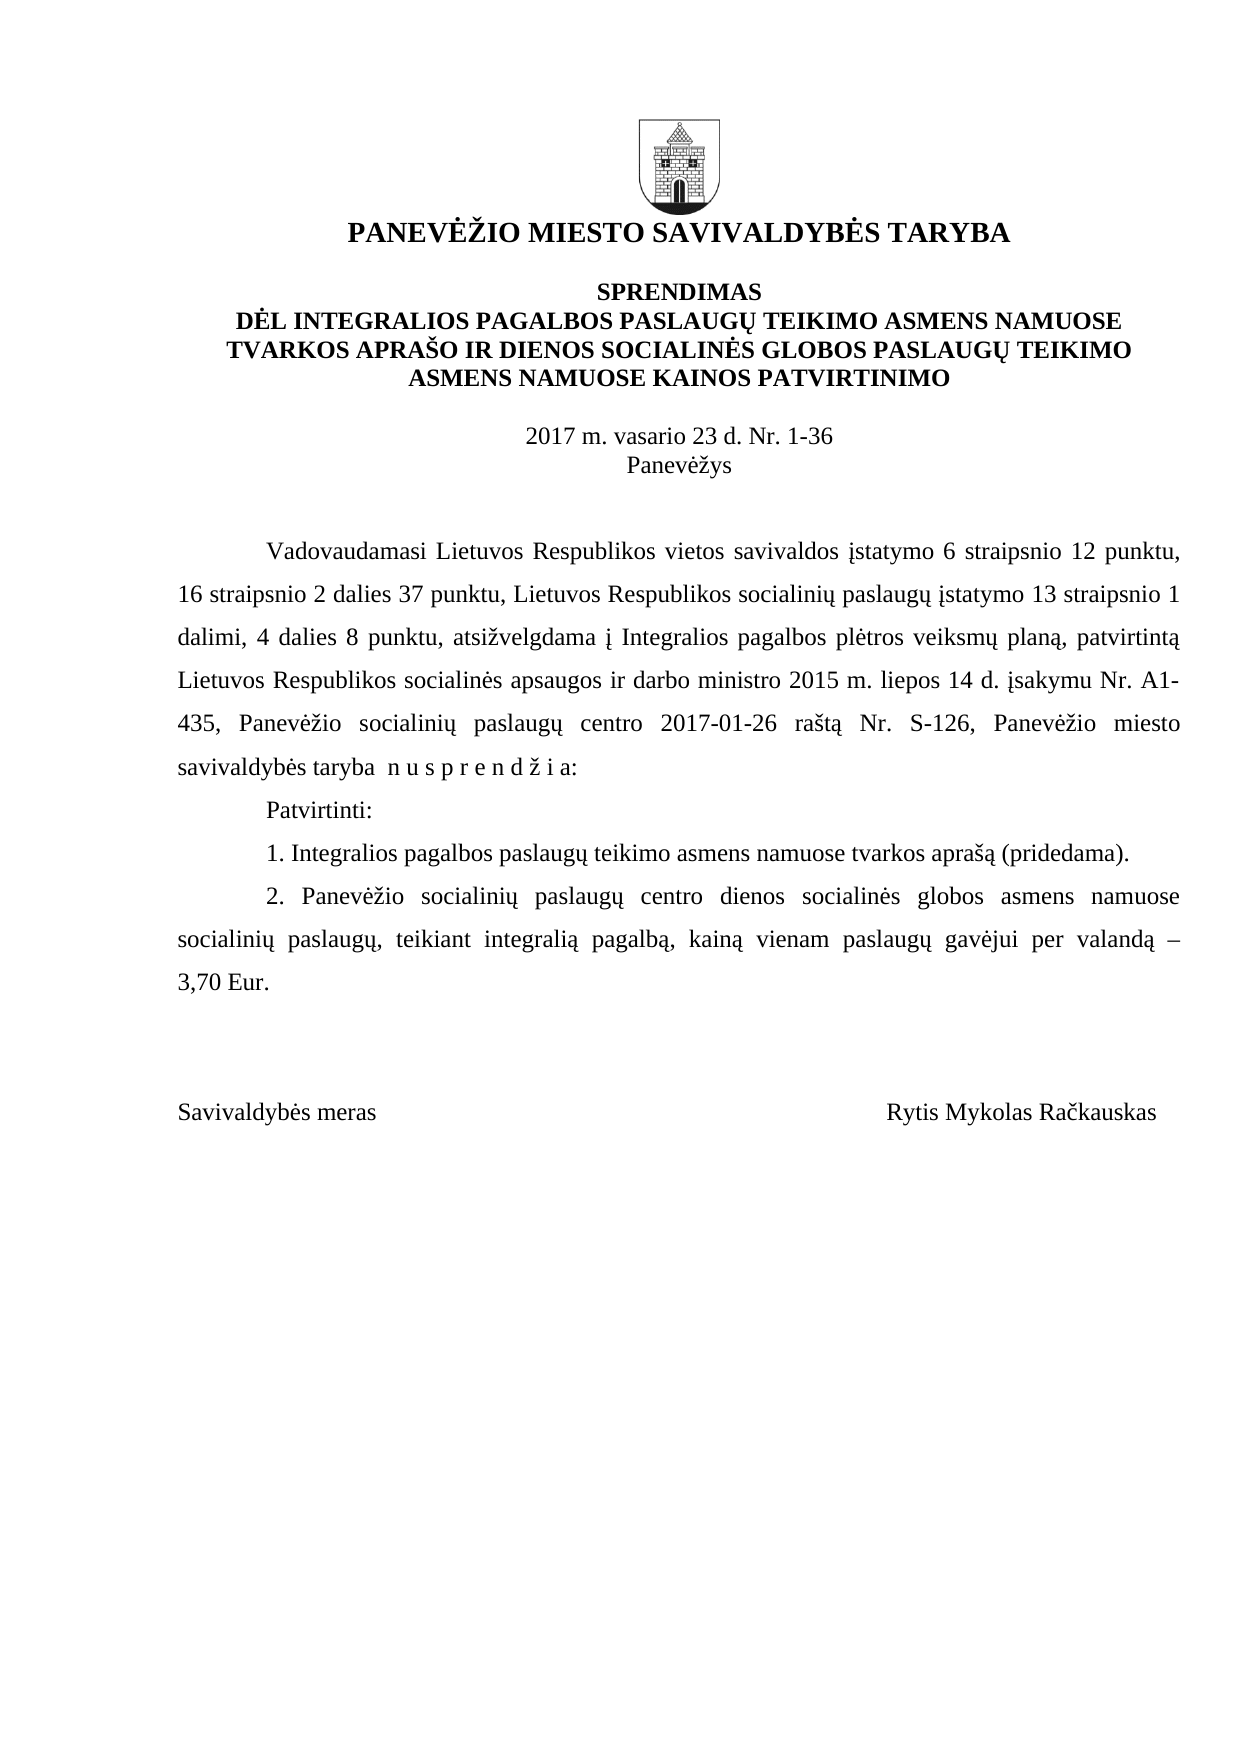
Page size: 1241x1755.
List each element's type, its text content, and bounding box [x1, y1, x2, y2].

text 2017 m. vasario 23 d. Nr. 1-36 [177, 421, 1181, 450]
text 1. Integralios pagalbos paslaugų teikimo asmens namuose tvarkos aprašą (pridedama). [177, 838, 1181, 867]
text SPRENDIMAS [177, 277, 1181, 306]
text Vadovaudamasi Lietuvos Respublikos vietos savivaldos įstatymo 6 straipsnio 12 punktu, 16 straipsnio 2 dalies 37 punktu, Lietuvos Respublikos socialinių paslaugų įstatymo 13 straipsnio 1 dalimi, 4 dalies 8 punktu, atsižvelgdama į Integralios pagalbos plėtros veiksmų planą, patvirtintą Lietuvos Respublikos socialinės apsaugos ir darbo ministro 2015 m. liepos 14 d. įsakymu Nr. A1-435, Panevėžio socialinių paslaugų centro 2017-01-26 raštą Nr. S-126, Panevėžio miesto savivaldybės taryba n u s p r e n d ž i a: [177, 536, 1181, 780]
text PANEVĖŽIO MIESTO SAVIVALDYBĖS TARYBA [177, 215, 1181, 248]
text DĖL INTEGRALIOS PAGALBOS PASLAUGŲ TEIKIMO ASMENS NAMUOSE TVARKOS APRAŠO IR DIENOS SOCIALINĖS GLOBOS PASLAUGŲ TEIKIMO ASMENS NAMUOSE KAINOS PATVIRTINIMO [177, 306, 1181, 392]
text Patvirtinti: [177, 795, 1181, 823]
text Savivaldybės meras Rytis Mykolas Račkauskas [177, 1097, 1181, 1125]
text Panevėžys [177, 450, 1181, 478]
text 2. Panevėžio socialinių paslaugų centro dienos socialinės globos asmens namuose socialinių paslaugų, teikiant integralią pagalbą, kainą vienam paslaugų gavėjui per valandą – 3,70 Eur. [177, 881, 1181, 996]
